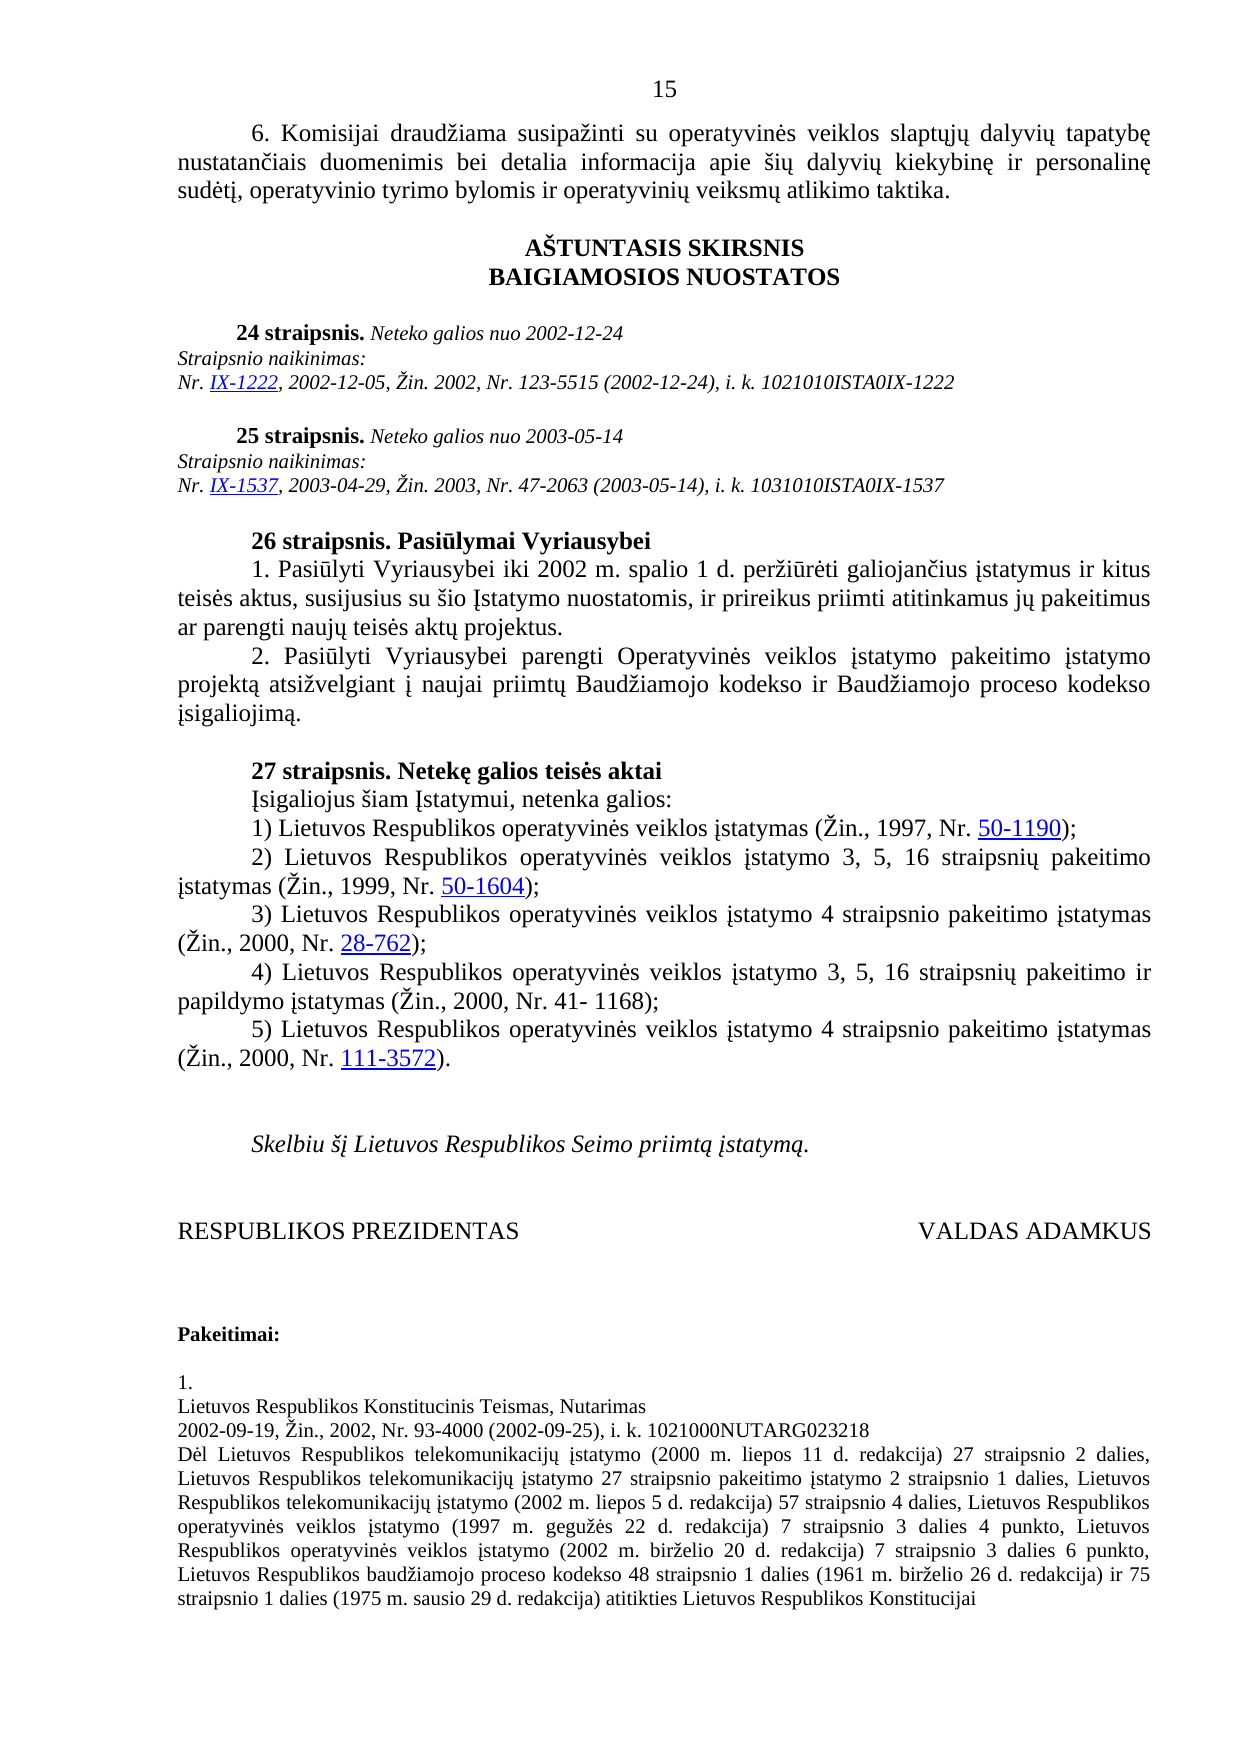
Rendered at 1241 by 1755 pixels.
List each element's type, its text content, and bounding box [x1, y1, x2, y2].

text Straipsnio naikinimas: [177, 449, 1152, 473]
text 1. [177, 1369, 1152, 1394]
text 3) Lietuvos Respublikos operatyvinės veiklos įstatymo 4 straipsnio pakeitimo įstatymas (Žin., 2000, Nr. 28-762); [177, 899, 1152, 957]
text Pakeitimai: [177, 1321, 1152, 1346]
text 4) Lietuvos Respublikos operatyvinės veiklos įstatymo 3, 5, 16 straipsnių pakeitimo ir papildymo įstatymas (Žin., 2000, Nr. 41- 1168); [177, 957, 1152, 1014]
text 6. Komisijai draudžiama susipažinti su operatyvinės veiklos slaptųjų dalyvių tapatybę nustatančiais duomenimis bei detalia informacija apie šių dalyvių kiekybinę ir personalinę sudėtį, operatyvinio tyrimo bylomis ir operatyvinių veiksmų atlikimo taktika. [177, 118, 1152, 204]
text Lietuvos Respublikos Konstitucinis Teismas, Nutarimas [177, 1394, 1152, 1418]
text 5) Lietuvos Respublikos operatyvinės veiklos įstatymo 4 straipsnio pakeitimo įstatymas (Žin., 2000, Nr. 111-3572). [177, 1014, 1152, 1072]
text Nr. IX-1537, 2003-04-29, Žin. 2003, Nr. 47-2063 (2003-05-14), i. k. 1031010ISTA0IX-1537 [177, 473, 1152, 497]
text AŠTUNTASIS SKIRSNIS [177, 233, 1152, 262]
text 2. Pasiūlyti Vyriausybei parengti Operatyvinės veiklos įstatymo pakeitimo įstatymo projektą atsižvelgiant į naujai priimtų Baudžiamojo kodekso ir Baudžiamojo proceso kodekso įsigaliojimą. [177, 641, 1152, 727]
text 25 straipsnis. Neteko galios nuo 2003-05-14 [177, 423, 1152, 449]
text Įsigaliojus šiam Įstatymui, netenka galios: [177, 784, 1152, 813]
text RESPUBLIKOS PREZIDENTAS VALDAS ADAMKUS [177, 1216, 1152, 1244]
text 27 straipsnis. Netekę galios teisės aktai [177, 756, 1152, 784]
text Nr. IX-1222, 2002-12-05, Žin. 2002, Nr. 123-5515 (2002-12-24), i. k. 1021010ISTA0IX-1222 [177, 370, 1152, 394]
text Skelbiu šį Lietuvos Respublikos Seimo priimtą įstatymą. [177, 1129, 1152, 1158]
text 1) Lietuvos Respublikos operatyvinės veiklos įstatymas (Žin., 1997, Nr. 50-1190); [177, 813, 1152, 842]
text 26 straipsnis. Pasiūlymai Vyriausybei [177, 526, 1152, 554]
text Straipsnio naikinimas: [177, 346, 1152, 370]
text 24 straipsnis. Neteko galios nuo 2002-12-24 [177, 319, 1152, 346]
text 2002-09-19, Žin., 2002, Nr. 93-4000 (2002-09-25), i. k. 1021000NUTARG023218 [177, 1418, 1152, 1442]
text 1. Pasiūlyti Vyriausybei iki 2002 m. spalio 1 d. peržiūrėti galiojančius įstatymus ir kitus teisės aktus, susijusius su šio Įstatymo nuostatomis, ir prireikus priimti atitinkamus jų pakeitimus ar parengti naujų teisės aktų projektus. [177, 554, 1152, 641]
text Dėl Lietuvos Respublikos telekomunikacijų įstatymo (2000 m. liepos 11 d. redakcija) 27 straipsnio 2 dalies, Lietuvos Respublikos telekomunikacijų įstatymo 27 straipsnio pakeitimo įstatymo 2 straipsnio 1 dalies, Lietuvos Respublikos telekomunikacijų įstatymo (2002 m. liepos 5 d. redakcija) 57 straipsnio 4 dalies, Lietuvos Respublikos operatyvinės veiklos įstatymo (1997 m. gegužės 22 d. redakcija) 7 straipsnio 3 dalies 4 punkto, Lietuvos Respublikos operatyvinės veiklos įstatymo (2002 m. birželio 20 d. redakcija) 7 straipsnio 3 dalies 6 punkto, Lietuvos Respublikos baudžiamojo proceso kodekso 48 straipsnio 1 dalies (1961 m. birželio 26 d. redakcija) ir 75 straipsnio 1 dalies (1975 m. sausio 29 d. redakcija) atitikties Lietuvos Respublikos Konstitucijai [177, 1442, 1152, 1610]
text BAIGIAMOSIOS NUOSTATOS [177, 262, 1152, 291]
text 2) Lietuvos Respublikos operatyvinės veiklos įstatymo 3, 5, 16 straipsnių pakeitimo įstatymas (Žin., 1999, Nr. 50-1604); [177, 842, 1152, 899]
